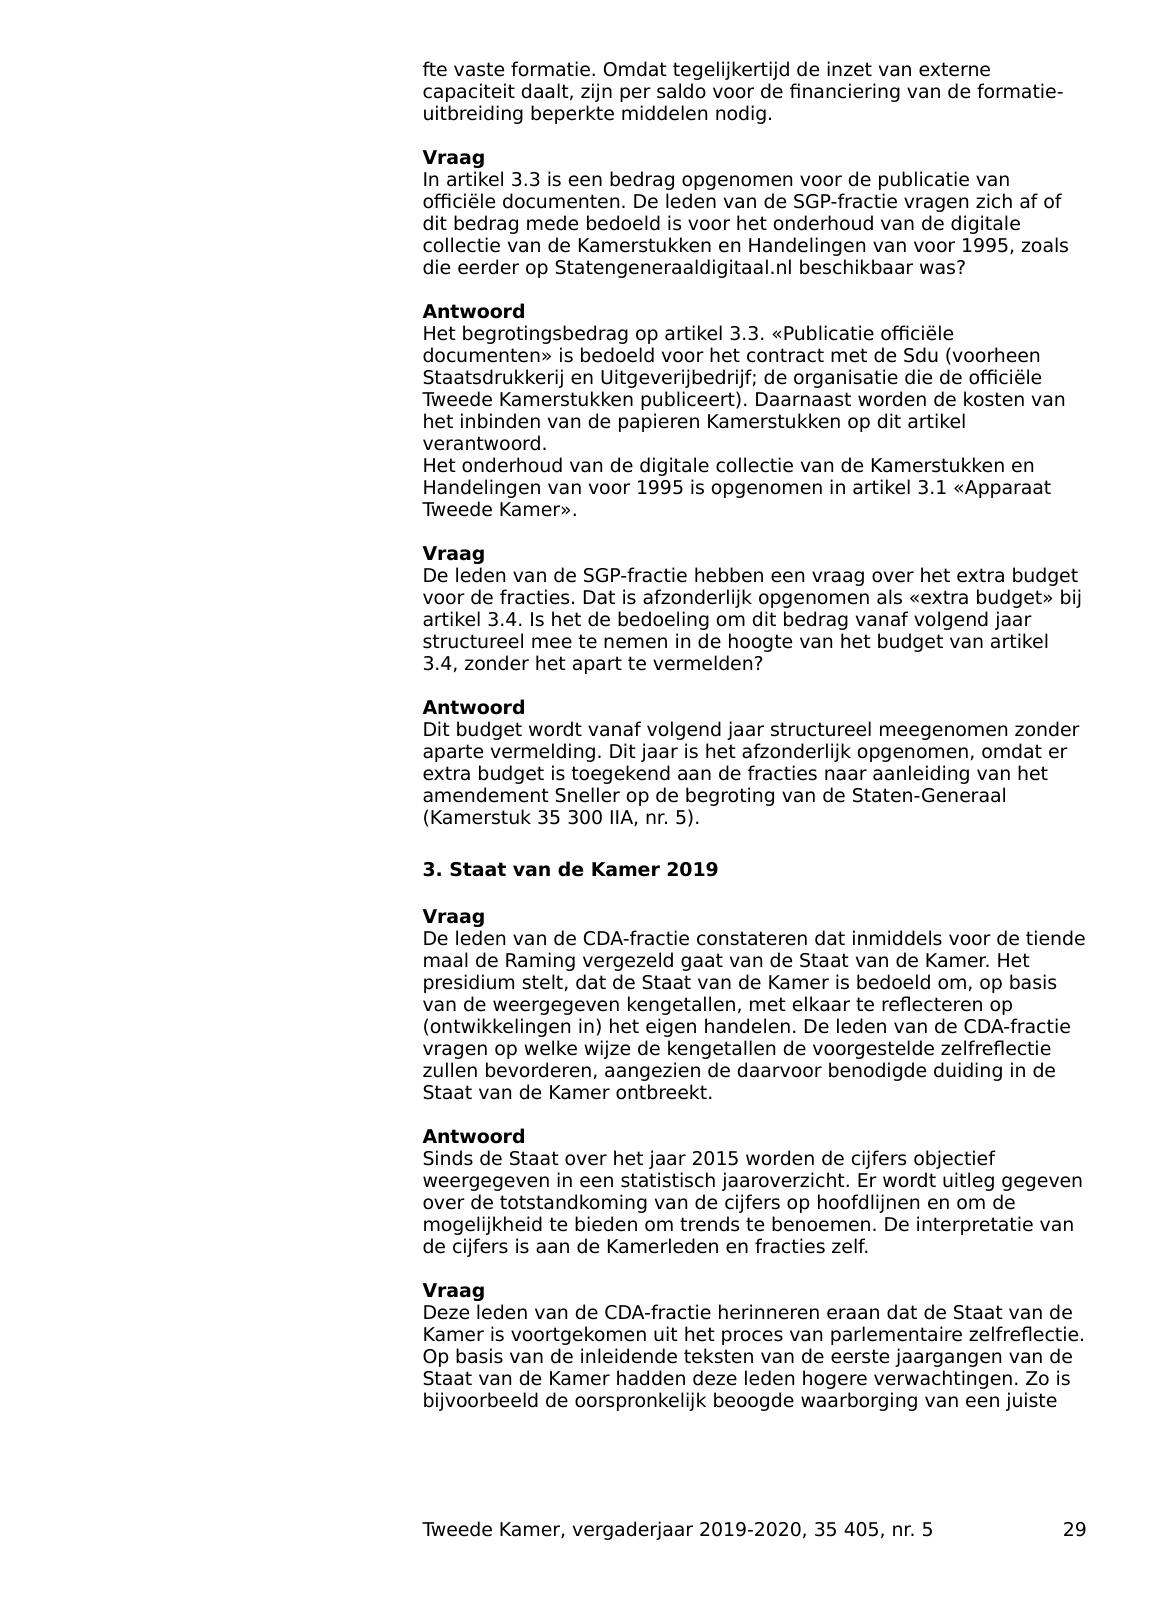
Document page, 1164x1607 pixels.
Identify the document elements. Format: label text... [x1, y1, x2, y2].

text Antwoord [422, 697, 1087, 719]
subtitle 3. Staat van de Kamer 2019 [422, 859, 1087, 881]
text Vraag [422, 1280, 1087, 1302]
text Antwoord [422, 1126, 1087, 1148]
text Antwoord [422, 301, 1087, 323]
text In artikel 3.3 is een bedrag opgenomen voor de publicatie van officiële documenten. De leden van de SGP-fractie vragen zich af of dit bedrag mede bedoeld is voor het onderhoud van de digitale collectie van de Kamerstukken en Handelingen van voor 1995, zoals die eerder op Statengeneraaldigitaal.nl beschikbaar was? [422, 169, 1087, 279]
text fte vaste formatie. Omdat tegelijkertijd de inzet van externe capaciteit daalt, zijn per saldo voor de financiering van de formatie-uitbreiding beperkte middelen nodig. [422, 59, 1087, 125]
text Sinds de Staat over het jaar 2015 worden de cijfers objectief weergegeven in een statistisch jaaroverzicht. Er wordt uitleg gegeven over de totstandkoming van de cijfers op hoofdlijnen en om de mogelijkheid te bieden om trends te benoemen. De interpretatie van de cijfers is aan de Kamerleden en fracties zelf. [422, 1148, 1087, 1258]
text Vraag [422, 543, 1087, 565]
text Dit budget wordt vanaf volgend jaar structureel meegenomen zonder aparte vermelding. Dit jaar is het afzonderlijk opgenomen, omdat er extra budget is toegekend aan de fracties naar aanleiding van het amendement Sneller op de begroting van de Staten-Generaal (Kamerstuk 35 300 IIA, nr. 5). [422, 719, 1087, 829]
text Vraag [422, 147, 1087, 169]
text De leden van de CDA-fractie constateren dat inmiddels voor de tiende maal de Raming vergezeld gaat van de Staat van de Kamer. Het presidium stelt, dat de Staat van de Kamer is bedoeld om, op basis van de weergegeven kengetallen, met elkaar te reflecteren op (ontwikkelingen in) het eigen handelen. De leden van de CDA-fractie vragen op welke wijze de kengetallen de voorgestelde zelfreflectie zullen bevorderen, aangezien de daarvoor benodigde duiding in de Staat van de Kamer ontbreekt. [422, 928, 1087, 1104]
text De leden van de SGP-fractie hebben een vraag over het extra budget voor de fracties. Dat is afzonderlijk opgenomen als «extra budget» bij artikel 3.4. Is het de bedoeling om dit bedrag vanaf volgend jaar structureel mee te nemen in de hoogte van het budget van artikel 3.4, zonder het apart te vermelden? [422, 565, 1087, 675]
text Het begrotingsbedrag op artikel 3.3. «Publicatie officiële documenten» is bedoeld voor het contract met de Sdu (voorheen Staatsdrukkerij en Uitgeverijbedrijf; de organisatie die de officiële Tweede Kamerstukken publiceert). Daarnaast worden de kosten van het inbinden van de papieren Kamerstukken op dit artikel verantwoord. [422, 323, 1087, 455]
text Deze leden van de CDA-fractie herinneren eraan dat de Staat van de Kamer is voortgekomen uit het proces van parlementaire zelfreflectie. Op basis van de inleidende teksten van de eerste jaargangen van de Staat van de Kamer hadden deze leden hogere verwachtingen. Zo is bijvoorbeeld de oorspronkelijk beoogde waarborging van een juiste [422, 1302, 1087, 1412]
text Het onderhoud van de digitale collectie van de Kamerstukken en Handelingen van voor 1995 is opgenomen in artikel 3.1 «Apparaat Tweede Kamer». [422, 455, 1087, 521]
text Vraag [422, 906, 1087, 928]
